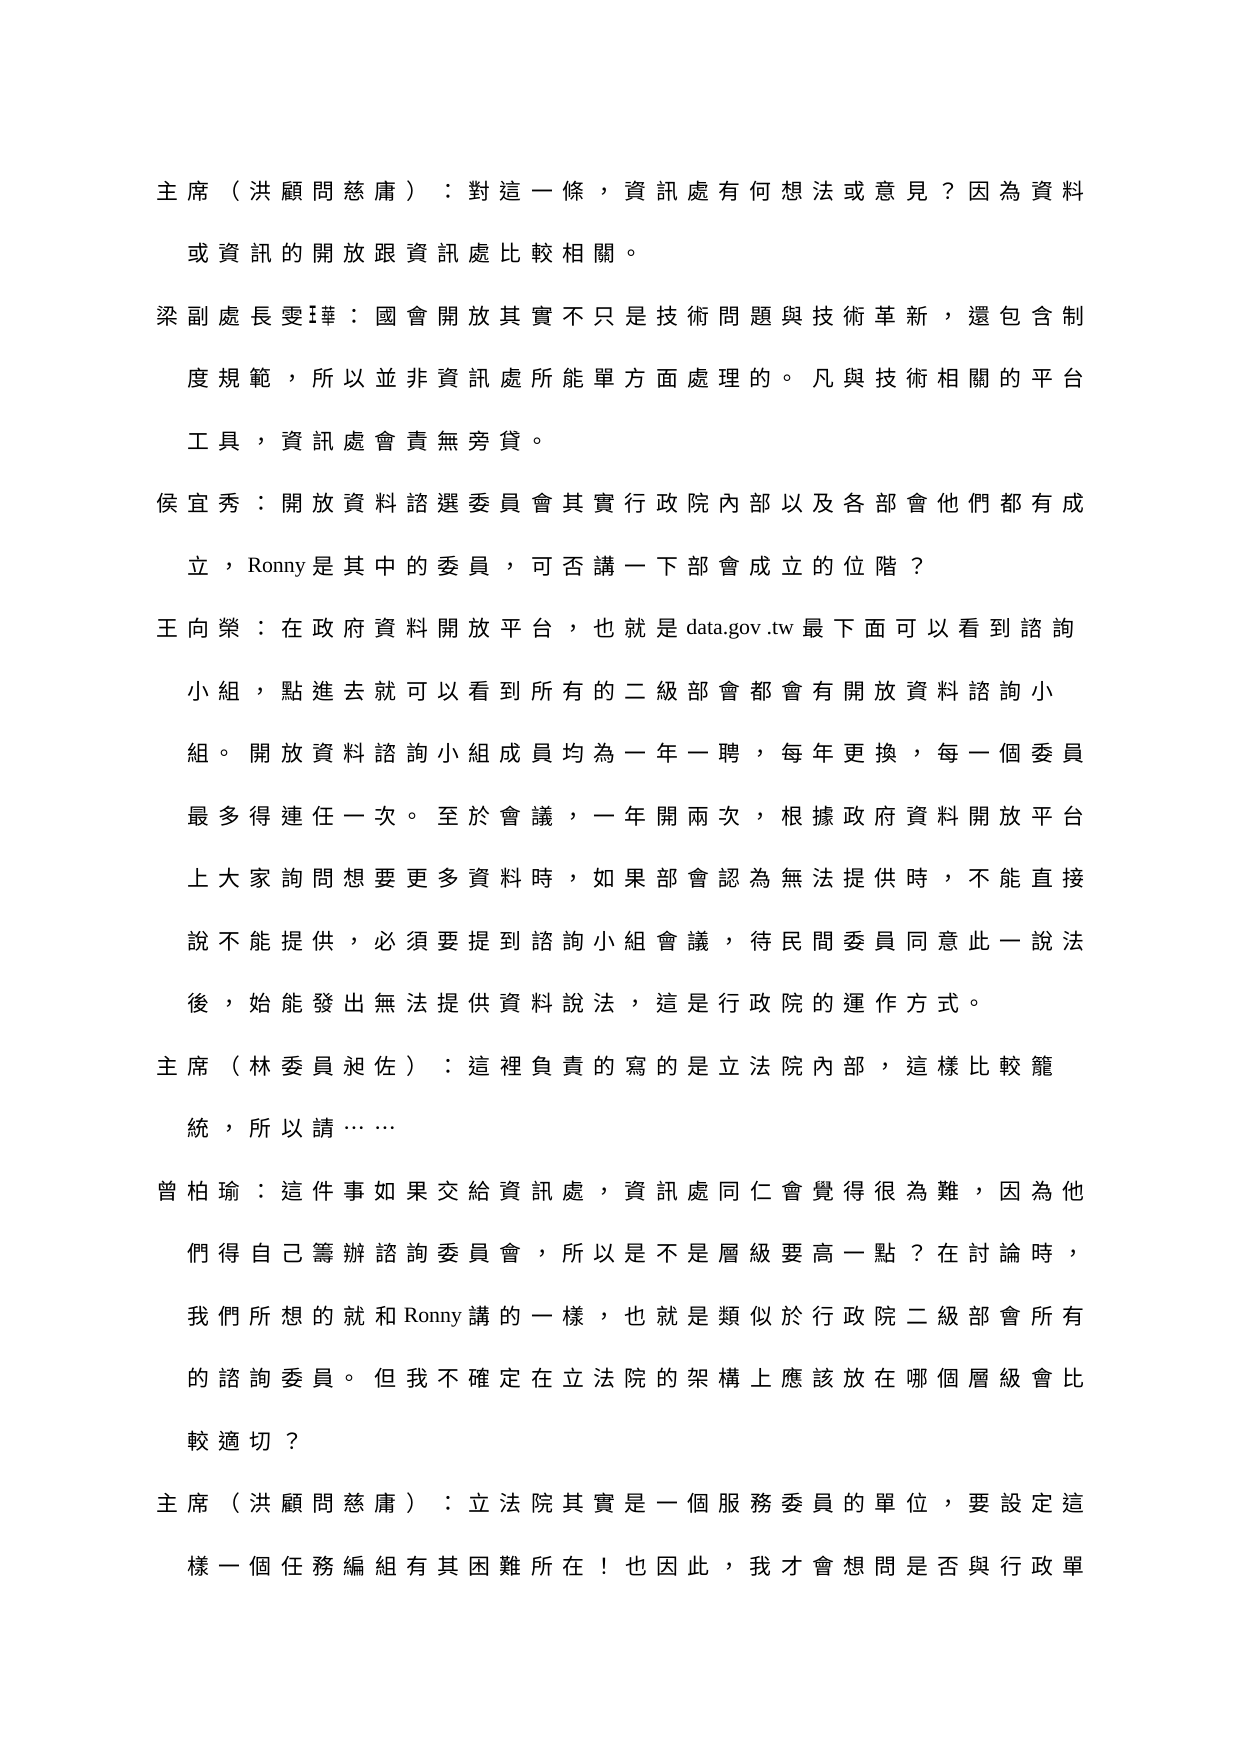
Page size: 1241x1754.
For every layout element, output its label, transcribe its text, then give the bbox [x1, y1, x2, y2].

text 主席（洪顧問慈庸）：對這一條，資訊處有何想法或意見？因為資料或資訊的開放跟資訊處比較相關。 [151, 158, 1089, 283]
text 主席（洪顧問慈庸）：立法院其實是一個服務委員的單位，要設定這樣一個任務編組有其困難所在！也因此，我才會想問是否與行政單 [151, 1471, 1089, 1596]
text 王向榮：在政府資料開放平台，也就是data.gov .tw最下面可以看到諮詢小組，點進去就可以看到所有的二級部會都會有開放資料諮詢小組。開放資料諮詢小組成員均為一年一聘，每年更換，每一個委員最多得連任一次。至於會議，一年開兩次，根據政府資料開放平台上大家詢問想要更多資料時，如果部會認為無法提供時，不能直接說不能提供，必須要提到諮詢小組會議，待民間委員同意此一說法後，始能發出無法提供資料說法，這是行政院的運作方式。 [151, 596, 1089, 1033]
text 主席（林委員昶佐）：這裡負責的寫的是立法院內部，這樣比較籠統，所以請…… [151, 1033, 1089, 1158]
text 曾柏瑜：這件事如果交給資訊處，資訊處同仁會覺得很為難，因為他們得自己籌辦諮詢委員會，所以是不是層級要高一點？在討論時，我們所想的就和Ronny講的一樣，也就是類似於行政院二級部會所有的諮詢委員。但我不確定在立法院的架構上應該放在哪個層級會比較適切？ [151, 1158, 1089, 1471]
text 梁副處長雯王華：國會開放其實不只是技術問題與技術革新，還包含制度規範，所以並非資訊處所能單方面處理的。凡與技術相關的平台工具，資訊處會責無旁貸。 [151, 283, 1089, 471]
text 侯宜秀：開放資料諮選委員會其實行政院內部以及各部會他們都有成立，Ronny是其中的委員，可否講一下部會成立的位階？ [151, 471, 1089, 596]
